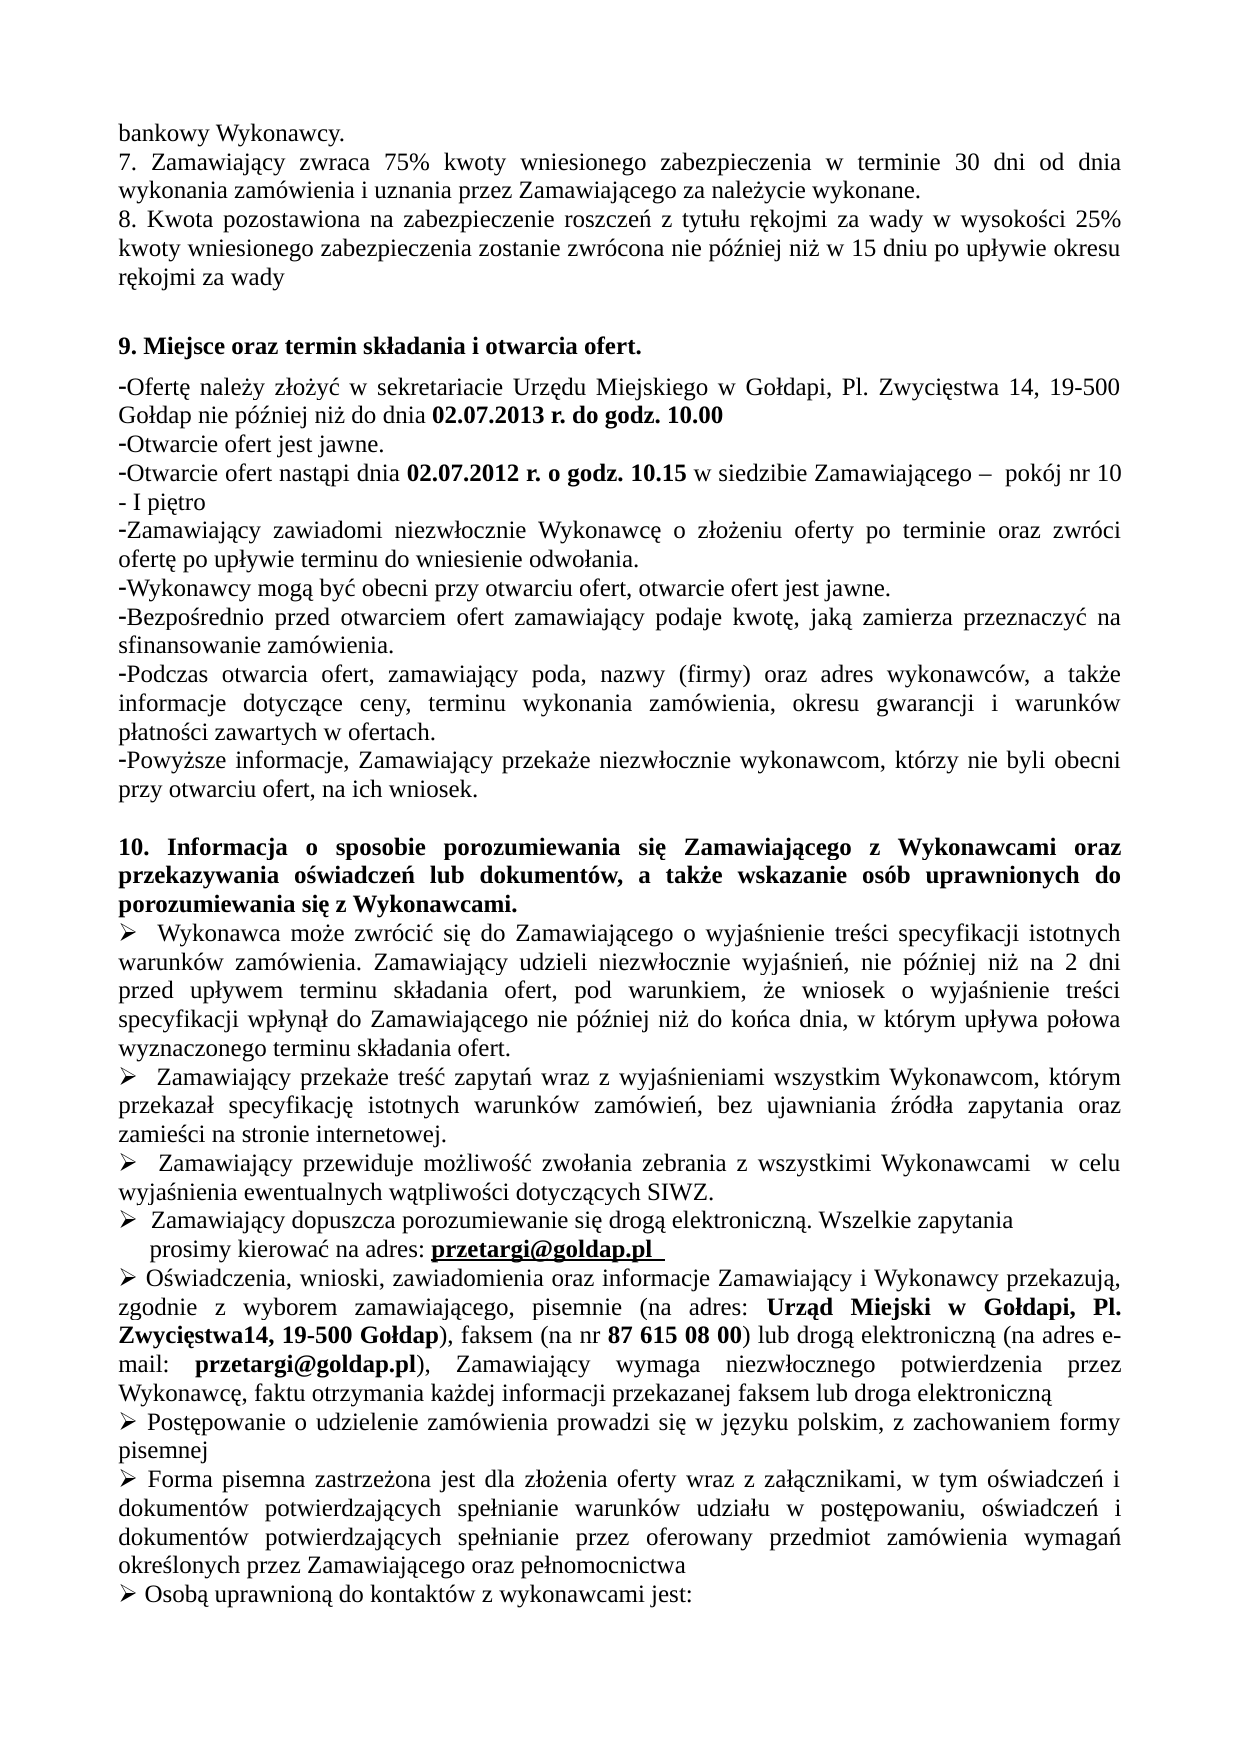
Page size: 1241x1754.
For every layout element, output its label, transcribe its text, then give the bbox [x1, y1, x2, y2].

list Otwarcie ofert nastąpi dnia 02.07.2012 r. o godz. 10.15 w siedzibie Zamawiającego – pokój nr 10 - I piętro [118, 458, 1122, 515]
list Bezpośrednio przed otwarciem ofert zamawiający podaje kwotę, jaką zamierza przeznaczyć na sfinansowanie zamówienia. [118, 602, 1122, 659]
list Zamawiający zawiadomi niezwłocznie Wykonawcę o złożeniu oferty po terminie oraz zwróci ofertę po upływie terminu do wniesienie odwołania. [118, 515, 1122, 573]
list Zamawiający dopuszcza porozumiewanie się drogą elektroniczną. Wszelkie zapytania [118, 1205, 1122, 1234]
list Zamawiający przekaże treść zapytań wraz z wyjaśnieniami wszystkim Wykonawcom, którym przekazał specyfikację istotnych warunków zamówień, bez ujawniania źródła zapytania oraz zamieści na stronie internetowej. [118, 1062, 1122, 1148]
text 9. Miejsce oraz termin składania i otwarcia ofert. [118, 331, 1122, 360]
list Forma pisemna zastrzeżona jest dla złożenia oferty wraz z załącznikami, w tym oświadczeń i dokumentów potwierdzających spełnianie warunków udziału w postępowaniu, oświadczeń i dokumentów potwierdzających spełnianie przez oferowany przedmiot zamówienia wymagań określonych przez Zamawiającego oraz pełnomocnictwa [118, 1464, 1122, 1579]
text 7. Zamawiający zwraca 75% kwoty wniesionego zabezpieczenia w terminie 30 dni od dnia wykonania zamówienia i uznania przez Zamawiającego za należycie wykonane. [118, 147, 1122, 204]
text bankowy Wykonawcy. [118, 118, 1122, 147]
list Ofertę należy złożyć w sekretariacie Urzędu Miejskiego w Gołdapi, Pl. Zwycięstwa 14, 19-500 Gołdap nie później niż do dnia 02.07.2013 r. do godz. 10.00 [118, 372, 1122, 429]
list Powyższe informacje, Zamawiający przekaże niezwłocznie wykonawcom, którzy nie byli obecni przy otwarciu ofert, na ich wniosek. [118, 745, 1122, 803]
list Podczas otwarcia ofert, zamawiający poda, nazwy (firmy) oraz adres wykonawców, a także informacje dotyczące ceny, terminu wykonania zamówienia, okresu gwarancji i warunków płatności zawartych w ofertach. [118, 659, 1122, 745]
list Wykonawcy mogą być obecni przy otwarciu ofert, otwarcie ofert jest jawne. [118, 573, 1122, 602]
list Otwarcie ofert jest jawne. [118, 429, 1122, 458]
text 10. Informacja o sposobie porozumiewania się Zamawiającego z Wykonawcami oraz przekazywania oświadczeń lub dokumentów, a także wskazanie osób uprawnionych do porozumiewania się z Wykonawcami. [118, 832, 1122, 918]
list Zamawiający przewiduje możliwość zwołania zebrania z wszystkimi Wykonawcami w celu wyjaśnienia ewentualnych wątpliwości dotyczących SIWZ. [118, 1148, 1122, 1205]
text prosimy kierować na adres: przetargi@goldap.pl [118, 1234, 1122, 1263]
text 8. Kwota pozostawiona na zabezpieczenie roszczeń z tytułu rękojmi za wady w wysokości 25% kwoty wniesionego zabezpieczenia zostanie zwrócona nie później niż w 15 dniu po upływie okresu rękojmi za wady [118, 204, 1122, 291]
list Osobą uprawnioną do kontaktów z wykonawcami jest: [118, 1579, 1122, 1608]
list Postępowanie o udzielenie zamówienia prowadzi się w języku polskim, z zachowaniem formy pisemnej [118, 1407, 1122, 1464]
list Wykonawca może zwrócić się do Zamawiającego o wyjaśnienie treści specyfikacji istotnych warunków zamówienia. Zamawiający udzieli niezwłocznie wyjaśnień, nie później niż na 2 dni przed upływem terminu składania ofert, pod warunkiem, że wniosek o wyjaśnienie treści specyfikacji wpłynął do Zamawiającego nie później niż do końca dnia, w którym upływa połowa wyznaczonego terminu składania ofert. [118, 918, 1122, 1062]
list Oświadczenia, wnioski, zawiadomienia oraz informacje Zamawiający i Wykonawcy przekazują, zgodnie z wyborem zamawiającego, pisemnie (na adres: Urząd Miejski w Gołdapi, Pl. Zwycięstwa14, 19-500 Gołdap), faksem (na nr 87 615 08 00) lub drogą elektroniczną (na adres e-mail: przetargi@goldap.pl), Zamawiający wymaga niezwłocznego potwierdzenia przez Wykonawcę, faktu otrzymania każdej informacji przekazanej faksem lub droga elektroniczną [118, 1263, 1122, 1407]
